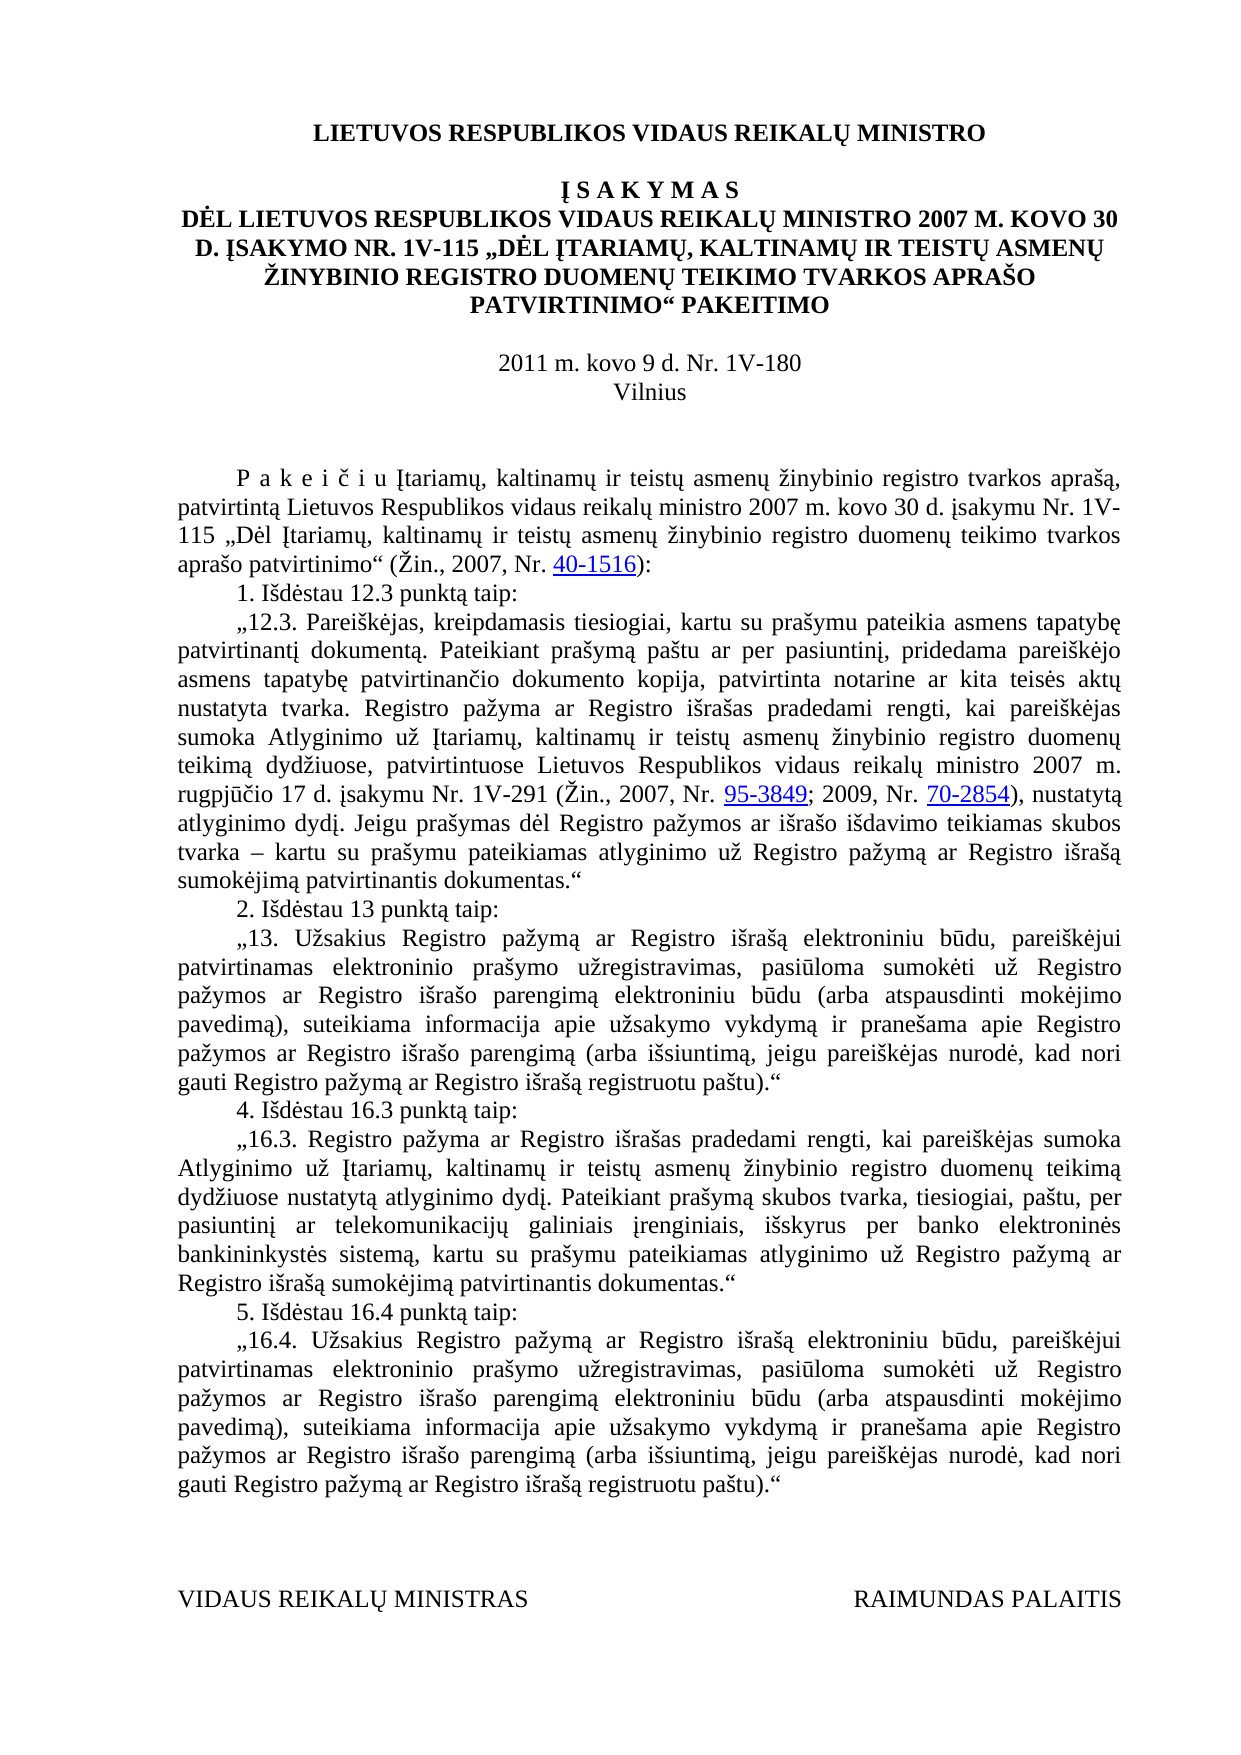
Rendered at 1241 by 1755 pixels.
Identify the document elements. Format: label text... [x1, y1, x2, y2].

text „16.4. Užsakius Registro pažymą ar Registro išrašą elektroniniu būdu, pareiškėjui patvirtinamas elektroninio prašymo užregistravimas, pasiūloma sumokėti už Registro pažymos ar Registro išrašo parengimą elektroniniu būdu (arba atspausdinti mokėjimo pavedimą), suteikiama informacija apie užsakymo vykdymą ir pranešama apie Registro pažymos ar Registro išrašo parengimą (arba išsiuntimą, jeigu pareiškėjas nurodė, kad nori gauti Registro pažymą ar Registro išrašą registruotu paštu).“ [177, 1326, 1122, 1498]
text 2. Išdėstau 13 punktą taip: [177, 894, 1122, 923]
text Vilnius [177, 377, 1122, 406]
text „13. Užsakius Registro pažymą ar Registro išrašą elektroniniu būdu, pareiškėjui patvirtinamas elektroninio prašymo užregistravimas, pasiūloma sumokėti už Registro pažymos ar Registro išrašo parengimą elektroniniu būdu (arba atspausdinti mokėjimo pavedimą), suteikiama informacija apie užsakymo vykdymą ir pranešama apie Registro pažymos ar Registro išrašo parengimą (arba išsiuntimą, jeigu pareiškėjas nurodė, kad nori gauti Registro pažymą ar Registro išrašą registruotu paštu).“ [177, 923, 1122, 1096]
text „12.3. Pareiškėjas, kreipdamasis tiesiogiai, kartu su prašymu pateikia asmens tapatybę patvirtinantį dokumentą. Pateikiant prašymą paštu ar per pasiuntinį, pridedama pareiškėjo asmens tapatybę patvirtinančio dokumento kopija, patvirtinta notarine ar kita teisės aktų nustatyta tvarka. Registro pažyma ar Registro išrašas pradedami rengti, kai pareiškėjas sumoka Atlyginimo už Įtariamų, kaltinamų ir teistų asmenų žinybinio registro duomenų teikimą dydžiuose, patvirtintuose Lietuvos Respublikos vidaus reikalų ministro 2007 m. rugpjūčio 17 d. įsakymu Nr. 1V-291 (Žin., 2007, Nr. 95-3849; 2009, Nr. 70-2854), nustatytą atlyginimo dydį. Jeigu prašymas dėl Registro pažymos ar išrašo išdavimo teikiamas skubos tvarka – kartu su prašymu pateikiamas atlyginimo už Registro pažymą ar Registro išrašą sumokėjimą patvirtinantis dokumentas.“ [177, 607, 1122, 894]
text Vidaus reikalų ministras Raimundas Palaitis [177, 1584, 1122, 1613]
text „16.3. Registro pažyma ar Registro išrašas pradedami rengti, kai pareiškėjas sumoka Atlyginimo už Įtariamų, kaltinamų ir teistų asmenų žinybinio registro duomenų teikimą dydžiuose nustatytą atlyginimo dydį. Pateikiant prašymą skubos tvarka, tiesiogiai, paštu, per pasiuntinį ar telekomunikacijų galiniais įrenginiais, išskyrus per banko elektroninės bankininkystės sistemą, kartu su prašymu pateikiamas atlyginimo už Registro pažymą ar Registro išrašą sumokėjimą patvirtinantis dokumentas.“ [177, 1124, 1122, 1297]
text DĖL LIETUVOS RESPUBLIKOS VIDAUS REIKALŲ MINISTRO 2007 M. KOVO 30 D. ĮSAKYMO Nr. 1V-115 „DĖL ĮTARIAMŲ, KALTINAMŲ IR TEISTŲ ASMENŲ ŽINYBINIO REGISTRO DUOMENŲ TEIKIMO TVARKOS APRAŠO PATVIRTINIMO“ PAKEITIMO [177, 204, 1122, 319]
text 4. Išdėstau 16.3 punktą taip: [177, 1096, 1122, 1124]
text 5. Išdėstau 16.4 punktą taip: [177, 1297, 1122, 1326]
text 2011 m. kovo 9 d. Nr. 1V-180 [177, 348, 1122, 377]
text P a k e i č i u Įtariamų, kaltinamų ir teistų asmenų žinybinio registro tvarkos aprašą, patvirtintą Lietuvos Respublikos vidaus reikalų ministro 2007 m. kovo 30 d. įsakymu Nr. 1V-115 „Dėl Įtariamų, kaltinamų ir teistų asmenų žinybinio registro duomenų teikimo tvarkos aprašo patvirtinimo“ (Žin., 2007, Nr. 40-1516): [177, 463, 1122, 578]
text 1. Išdėstau 12.3 punktą taip: [177, 578, 1122, 607]
text LIETUVOS RESPUBLIKOS VIDAUS REIKALŲ MINISTRO [177, 118, 1122, 147]
text Į S A K Y M A S [177, 176, 1122, 204]
